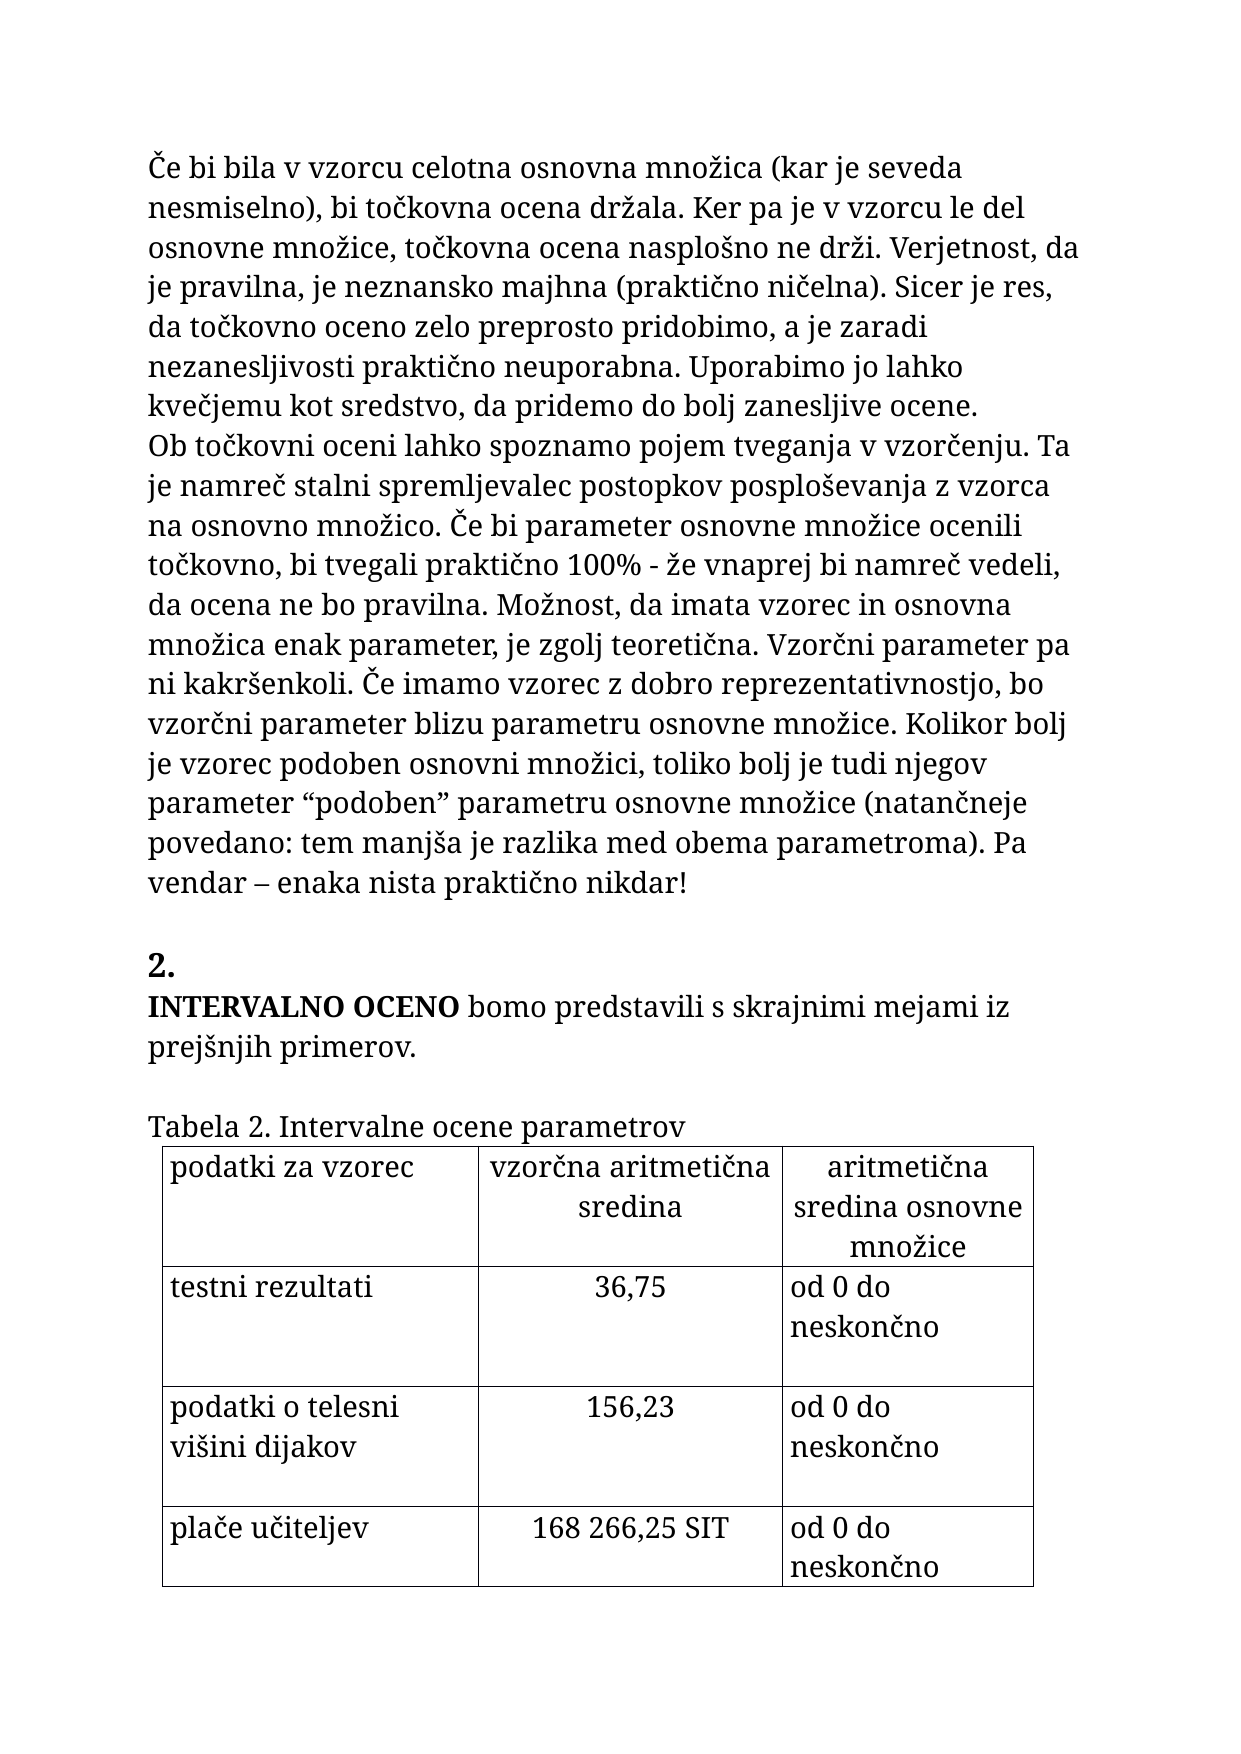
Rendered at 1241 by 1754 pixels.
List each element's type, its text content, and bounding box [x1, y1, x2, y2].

table_cell 36,75 [479, 1267, 782, 1386]
text Če bi bila v vzorcu celotna osnovna množica (kar je seveda nesmiselno), bi točkovna ocena držala. Ker pa je v vzorcu le del osnovne množice, točkovna ocena nasplošno ne drži. Verjetnost, da je pravilna, je neznansko majhna (praktično ničelna). Sicer je res, da točkovno oceno zelo preprosto pridobimo, a je zaradi nezanesljivosti praktično neuporabna. Uporabimo jo lahko kvečjemu kot sredstvo, da pridemo do bolj zanesljive ocene. [148, 148, 1093, 425]
table_header aritmetična sredina osnovne množice [783, 1147, 1033, 1266]
table_cell od 0 do neskončno [783, 1267, 1033, 1386]
table_cell od 0 do neskončno [783, 1507, 1033, 1586]
table_cell od 0 do neskončno [783, 1387, 1033, 1506]
table_cell testni rezultati [163, 1267, 478, 1386]
table_cell podatki o telesni višini dijakov [163, 1387, 478, 1506]
table_cell 168 266,25 SIT [479, 1507, 782, 1586]
table_header podatki za vzorec [163, 1147, 478, 1266]
text Tabela 2. Intervalne ocene parametrov [148, 1106, 1093, 1146]
text INTERVALNO OCENO bomo predstavili s skrajnimi mejami iz prejšnjih primerov. [148, 987, 1093, 1066]
text Ob točkovni oceni lahko spoznamo pojem tveganja v vzorčenju. Ta je namreč stalni spremljevalec postopkov posploševanja z vzorca na osnovno množico. Če bi parameter osnovne množice ocenili točkovno, bi tvegali praktično 100% - že vnaprej bi namreč vedeli, da ocena ne bo pravilna. Možnost, da imata vzorec in osnovna množica enak parameter, je zgolj teoretična. Vzorčni parameter pa ni kakršenkoli. Če imamo vzorec z dobro reprezentativnostjo, bo vzorčni parameter blizu parametru osnovne množice. Kolikor bolj je vzorec podoben osnovni množici, toliko bolj je tudi njegov parameter “podoben” parametru osnovne množice (natančneje povedano: tem manjša je razlika med obema parametroma). Pa vendar – enaka nista praktično nikdar! [148, 425, 1093, 902]
table_cell 156,23 [479, 1387, 782, 1506]
table_cell plače učiteljev [163, 1507, 478, 1586]
text 2. [148, 941, 1093, 987]
table_header vzorčna aritmetična sredina [479, 1147, 782, 1266]
